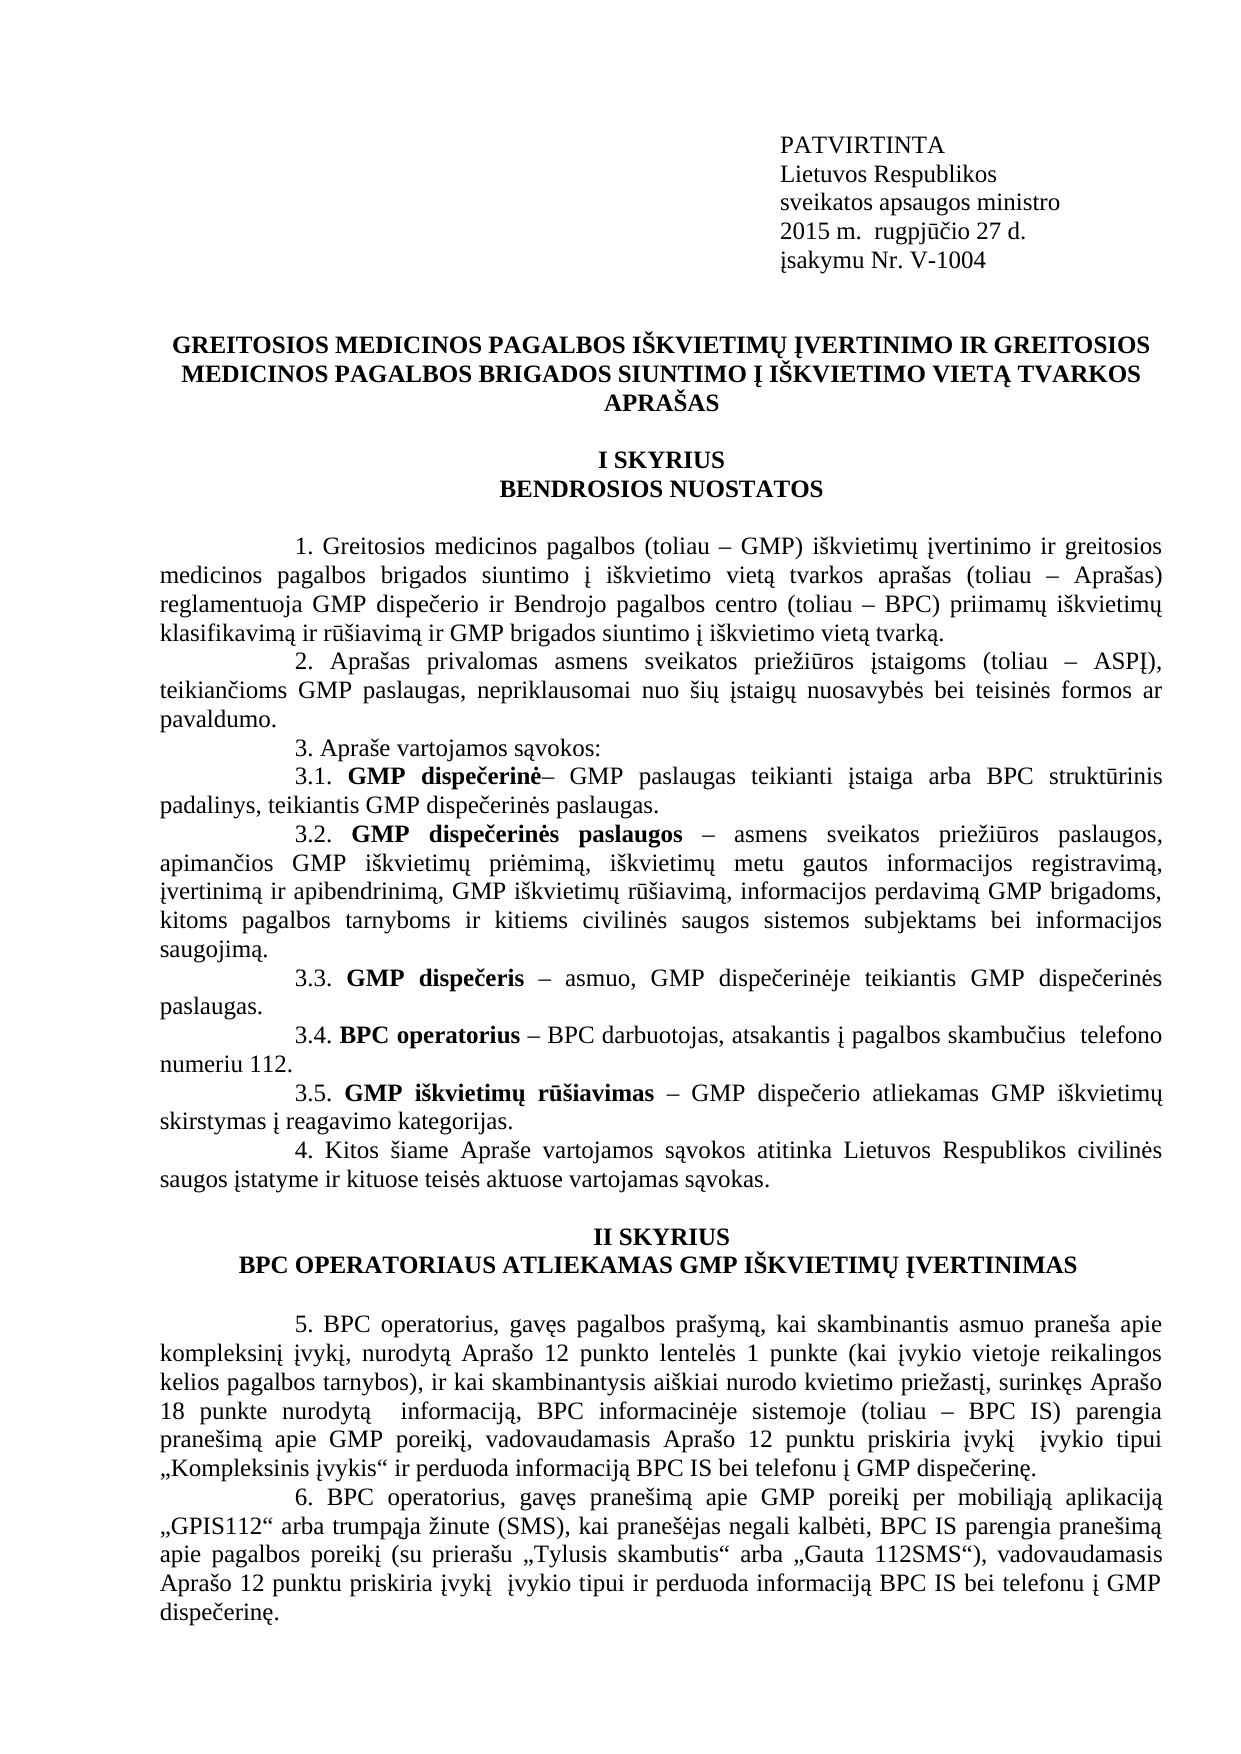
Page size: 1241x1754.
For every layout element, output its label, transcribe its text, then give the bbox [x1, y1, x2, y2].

text 2. Aprašas privalomas asmens sveikatos priežiūros įstaigoms (toliau – ASPĮ), teikiančioms GMP paslaugas, nepriklausomai nuo šių įstaigų nuosavybės bei teisinės formos ar pavaldumo. [159, 646, 1163, 733]
text 4. Kitos šiame Apraše vartojamos sąvokos atitinka Lietuvos Respublikos civilinės saugos įstatyme ir kituose teisės aktuose vartojamas sąvokas. [159, 1135, 1163, 1193]
text 3.4. BPC operatorius – BPC darbuotojas, atsakantis į pagalbos skambučius telefono numeriu 112. [159, 1020, 1163, 1078]
text 5. BPC operatorius, gavęs pagalbos prašymą, kai skambinantis asmuo praneša apie kompleksinį įvykį, nurodytą Aprašo 12 punkto lentelės 1 punkte (kai įvykio vietoje reikalingos kelios pagalbos tarnybos), ir kai skambinantysis aiškiai nurodo kvietimo priežastį, surinkęs Aprašo 18 punkte nurodytą informaciją, BPC informacinėje sistemoje (toliau – BPC IS) parengia pranešimą apie GMP poreikį, vadovaudamasis Aprašo 12 punktu priskiria įvykį įvykio tipui „Kompleksinis įvykis“ ir perduoda informaciją BPC IS bei telefonu į GMP dispečerinę. [159, 1309, 1163, 1482]
text Lietuvos Respublikos [159, 159, 1229, 187]
text 3. Apraše vartojamos sąvokos: [159, 733, 1163, 761]
text 3.1. GMP dispečerinė– GMP paslaugas teikianti įstaiga arba BPC struktūrinis padalinys, teikiantis GMP dispečerinės paslaugas. [159, 761, 1163, 819]
text 3.2. GMP dispečerinės paslaugos – asmens sveikatos priežiūros paslaugos, apimančios GMP iškvietimų priėmimą, iškvietimų metu gautos informacijos registravimą, įvertinimą ir apibendrinimą, GMP iškvietimų rūšiavimą, informacijos perdavimą GMP brigadoms, kitoms pagalbos tarnyboms ir kitiems civilinės saugos sistemos subjektams bei informacijos saugojimą. [159, 819, 1163, 963]
text 1. Greitosios medicinos pagalbos (toliau – GMP) iškvietimų įvertinimo ir greitosios medicinos pagalbos brigados siuntimo į iškvietimo vietą tvarkos aprašas (toliau – Aprašas) reglamentuoja GMP dispečerio ir Bendrojo pagalbos centro (toliau – BPC) priimamų iškvietimų klasifikavimą ir rūšiavimą ir GMP brigados siuntimo į iškvietimo vietą tvarką. [159, 531, 1163, 646]
text 3.5. GMP iškvietimų rūšiavimas – GMP dispečerio atliekamas GMP iškvietimų skirstymas į reagavimo kategorijas. [159, 1078, 1163, 1135]
text 2015 m. rugpjūčio 27 d. [159, 216, 1229, 245]
text II SKYRIUS [159, 1222, 1163, 1250]
text 3.3. GMP dispečeris – asmuo, GMP dispečerinėje teikiantis GMP dispečerinės paslaugas. [159, 963, 1163, 1020]
text sveikatos apsaugos ministro [159, 187, 1229, 216]
text GREITOSIOS MEDICINOS PAGALBOS IŠKVIETIMŲ ĮVERTINIMO IR GREITOSIOS MEDICINOS PAGALBOS BRIGADOS SIUNTIMO Į IŠKVIETIMO VIETĄ TVARKOS APRAŠAS [159, 330, 1163, 416]
text BPC OPERATORIAUS ATLIEKAMAS GMP IŠKVIETIMŲ ĮVERTINIMAS [159, 1250, 1163, 1279]
text 6. BPC operatorius, gavęs pranešimą apie GMP poreikį per mobiliąją aplikaciją „GPIS112“ arba trumpąja žinute (SMS), kai pranešėjas negali kalbėti, BPC IS parengia pranešimą apie pagalbos poreikį (su prierašu „Tylusis skambutis“ arba „Gauta 112SMS“), vadovaudamasis Aprašo 12 punktu priskiria įvykį įvykio tipui ir perduoda informaciją BPC IS bei telefonu į GMP dispečerinę. [159, 1482, 1163, 1626]
text BENDROSIOS NUOSTATOS [159, 474, 1163, 503]
text PATVIRTINTA [159, 130, 1229, 159]
text įsakymu Nr. V-1004 [159, 245, 1229, 274]
text I SKYRIUS [159, 445, 1163, 474]
